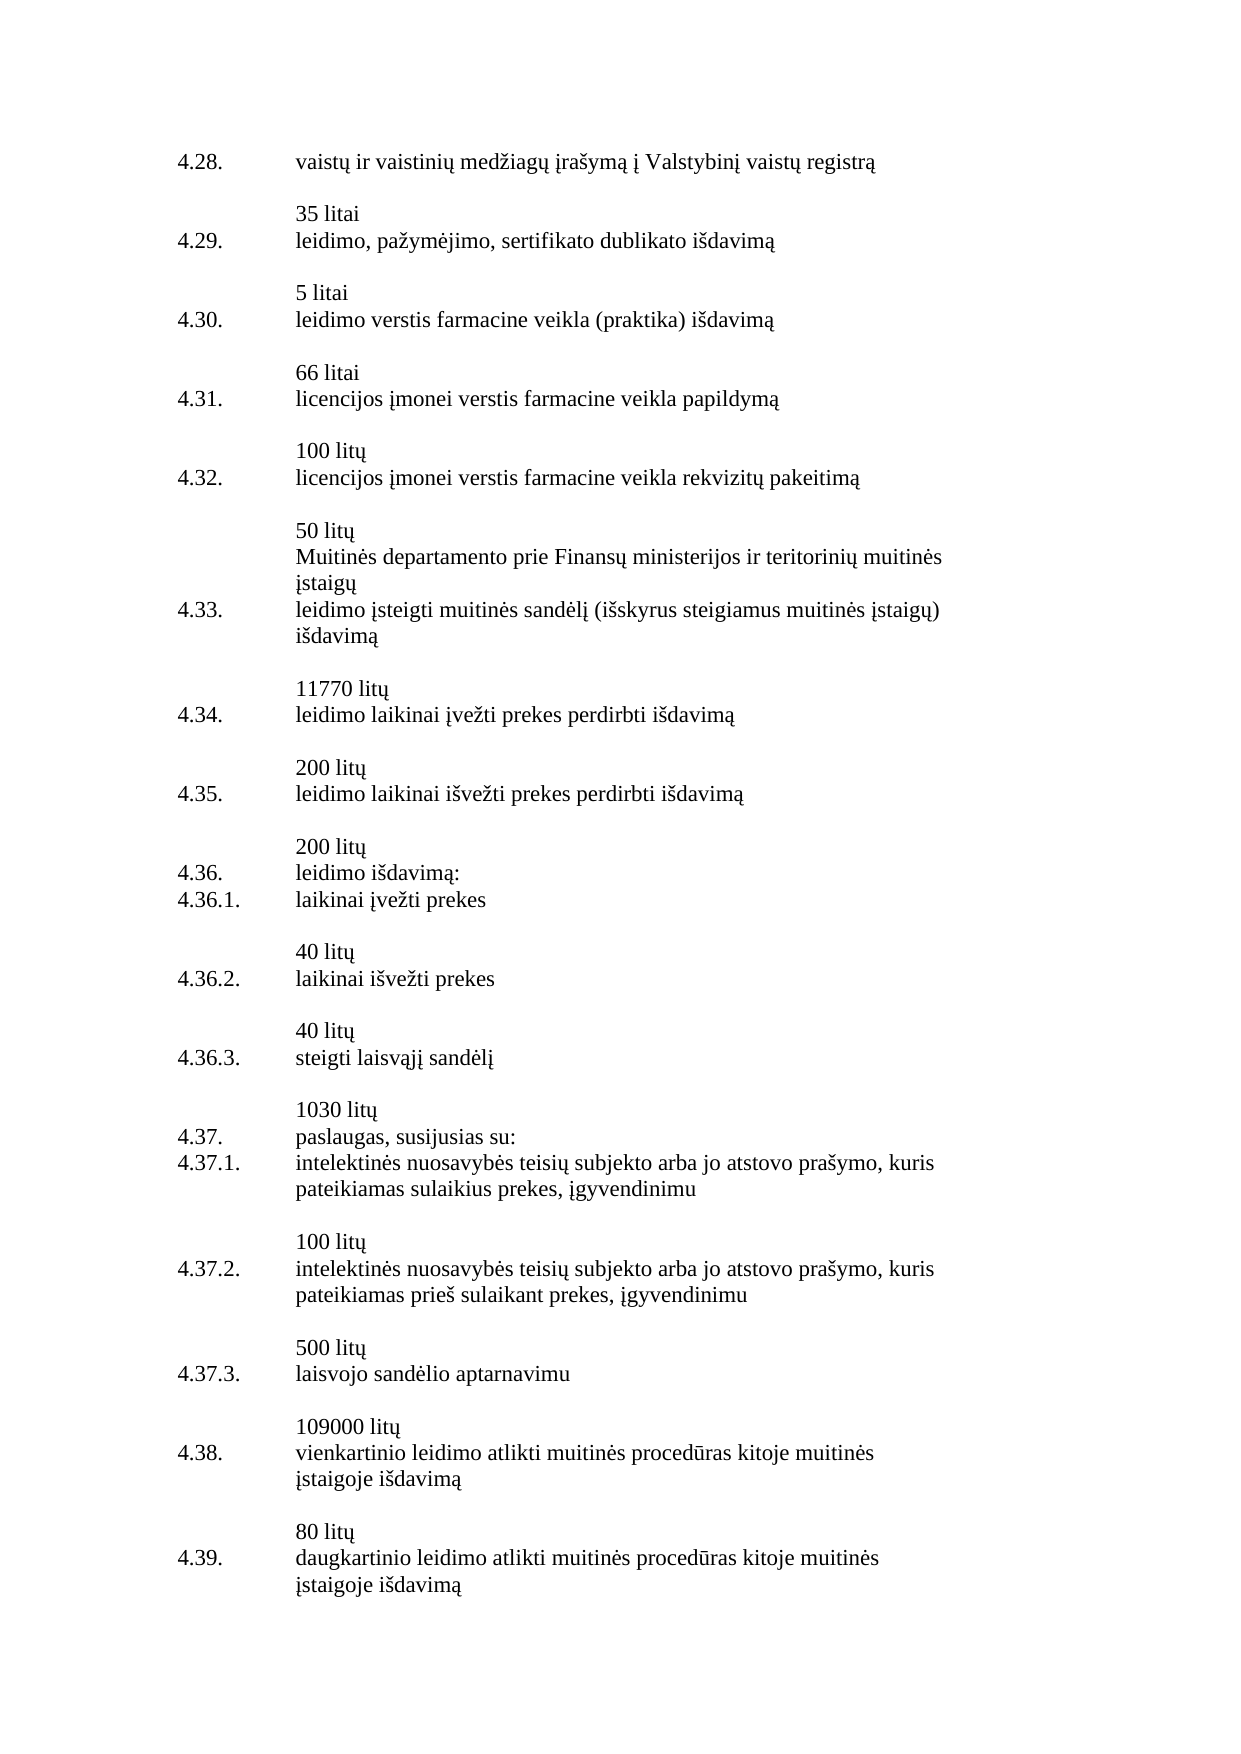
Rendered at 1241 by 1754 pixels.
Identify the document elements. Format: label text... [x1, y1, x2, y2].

text 4.35. leidimo laikinai išvežti prekes perdirbti išdavimą 200 litų [177, 780, 945, 859]
text Muitinės departamento prie Finansų ministerijos ir teritorinių muitinės įstaigų [177, 543, 945, 596]
text 4.28. vaistų ir vaistinių medžiagų įrašymą į Valstybinį vaistų registrą 35 litai [177, 148, 945, 227]
text 4.37.3. laisvojo sandėlio aptarnavimu 109000 litų [177, 1360, 945, 1439]
text 4.32. licencijos įmonei verstis farmacine veikla rekvizitų pakeitimą 50 litų [177, 464, 945, 543]
text 4.36.1. laikinai įvežti prekes 40 litų [177, 886, 945, 965]
text 4.31. licencijos įmonei verstis farmacine veikla papildymą 100 litų [177, 385, 945, 464]
text 4.37. paslaugas, susijusias su: [177, 1123, 945, 1149]
text 4.37.1. intelektinės nuosavybės teisių subjekto arba jo atstovo prašymo, kuris pateikiamas sulaikius prekes, įgyvendinimu 100 litų [177, 1149, 945, 1254]
text 4.37.2. intelektinės nuosavybės teisių subjekto arba jo atstovo prašymo, kuris pateikiamas prieš sulaikant prekes, įgyvendinimu 500 litų [177, 1254, 945, 1360]
text 4.33. leidimo įsteigti muitinės sandėlį (išskyrus steigiamus muitinės įstaigų) išdavimą 11770 litų [177, 596, 945, 701]
text 4.29. leidimo, pažymėjimo, sertifikato dublikato išdavimą 5 litai [177, 227, 945, 306]
text 4.36.2. laikinai išvežti prekes 40 litų [177, 965, 945, 1044]
text 4.39. daugkartinio leidimo atlikti muitinės procedūras kitoje muitinės įstaigoje išdavimą [177, 1544, 945, 1597]
text 4.36. leidimo išdavimą: [177, 859, 945, 886]
text 4.30. leidimo verstis farmacine veikla (praktika) išdavimą 66 litai [177, 306, 945, 385]
text 4.34. leidimo laikinai įvežti prekes perdirbti išdavimą 200 litų [177, 701, 945, 780]
text 4.36.3. steigti laisvąjį sandėlį 1030 litų [177, 1044, 945, 1123]
text 4.38. vienkartinio leidimo atlikti muitinės procedūras kitoje muitinės įstaigoje išdavimą 80 litų [177, 1439, 945, 1544]
